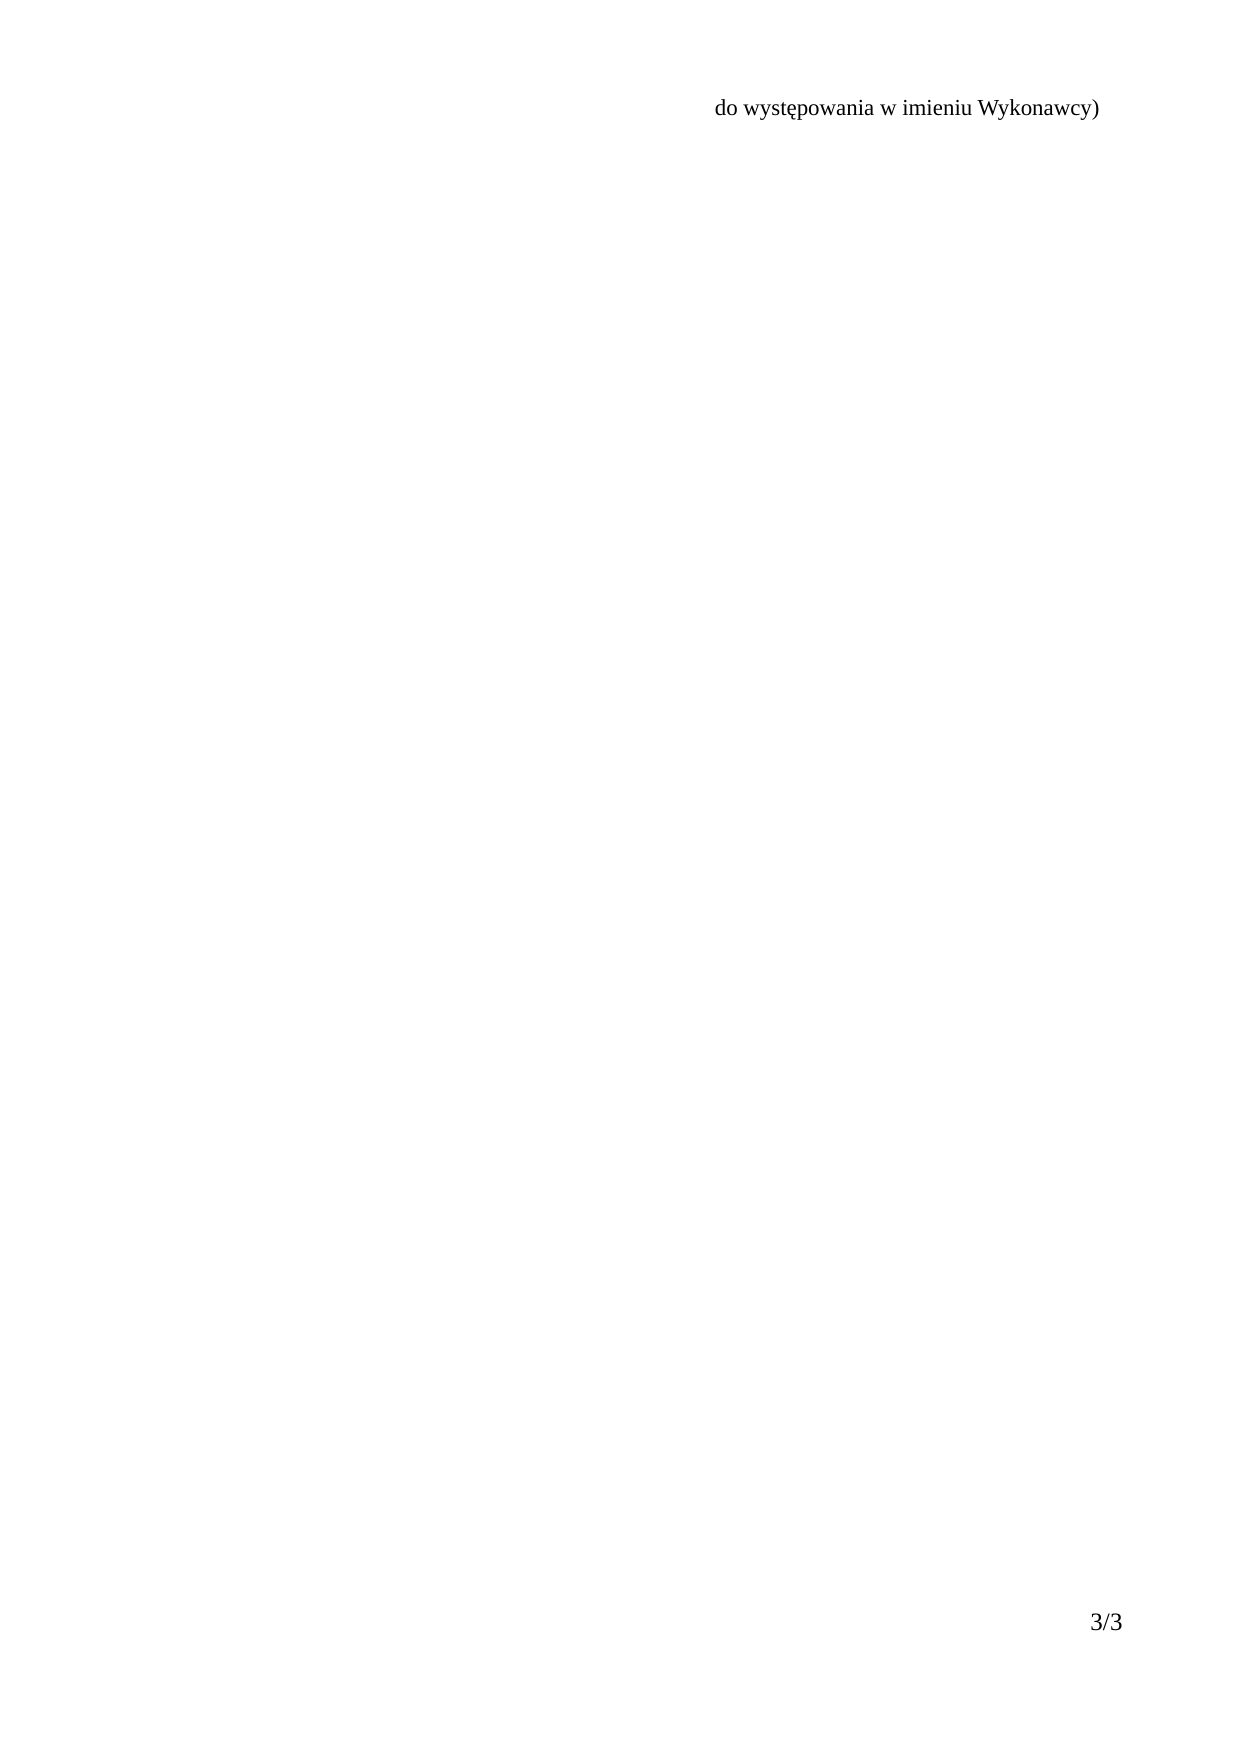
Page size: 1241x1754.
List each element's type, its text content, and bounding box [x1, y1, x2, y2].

list do występowania w imieniu Wykonawcy) [679, 94, 1122, 120]
